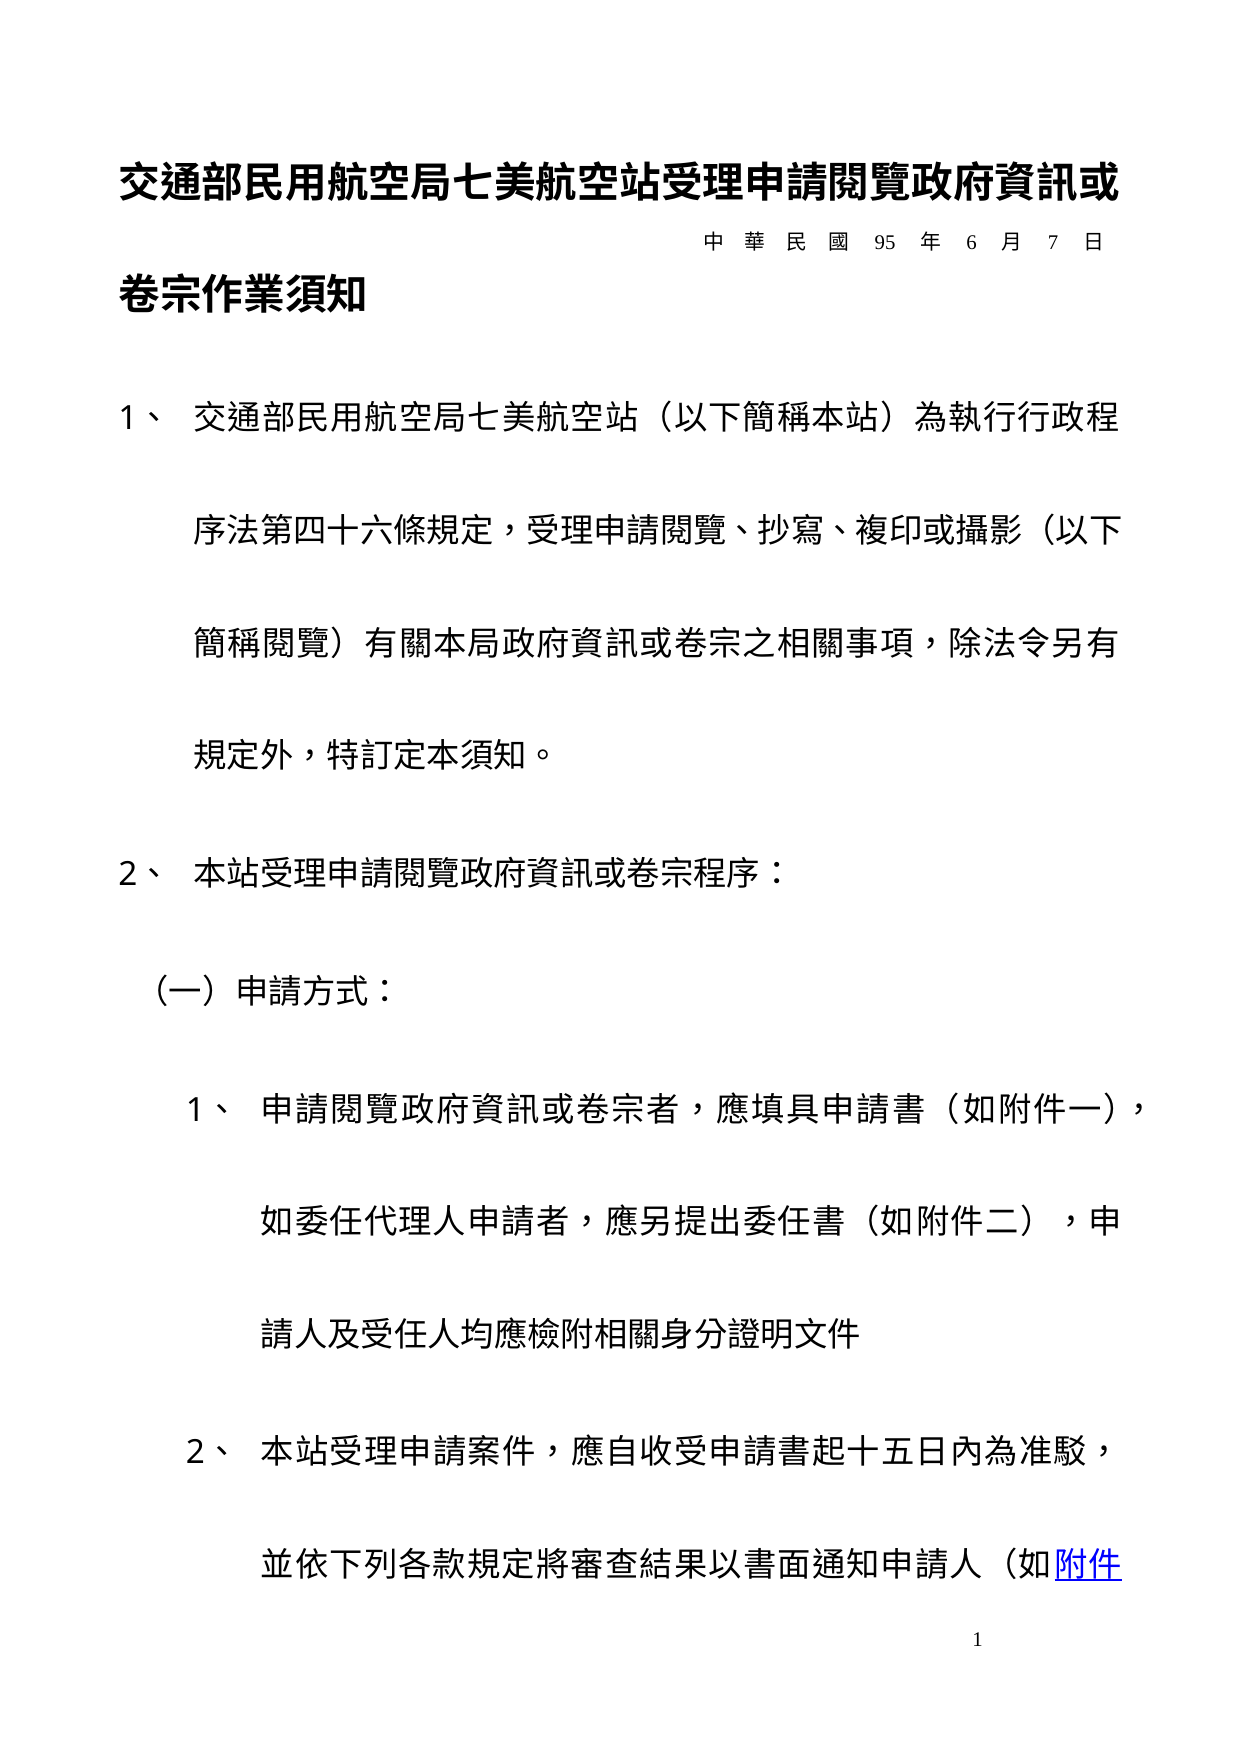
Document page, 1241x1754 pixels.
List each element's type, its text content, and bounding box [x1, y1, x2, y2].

text 交通部民用航空局七美航空站受理申請閱覽政府資訊或卷宗作業須知 [118, 142, 1122, 329]
list 本站受理申請閱覽政府資訊或卷宗程序： [118, 833, 1122, 908]
list 交通部民用航空局七美航空站（以下簡稱本站）為執行行政程序法第四十六條規定，受理申請閱覽、抄寫、複印或攝影（以下簡稱閱覽）有關本局政府資訊或卷宗之相關事項，除法令另有規定外，特訂定本須知。 [118, 378, 1122, 790]
text 中華民國95年6月7日 [703, 225, 1104, 255]
list 申請閱覽政府資訊或卷宗者，應填具申請書（如附件一），如委任代理人申請者，應另提出委任書（如附件二），申請人及受任人均應檢附相關身分證明文件 [186, 1069, 1122, 1369]
list 本站受理申請案件，應自收受申請書起十五日內為准駁，並依下列各款規定將審查結果以書面通知申請人（如附件三）： [186, 1412, 1122, 1599]
text （一）申請方式： [118, 951, 1122, 1026]
